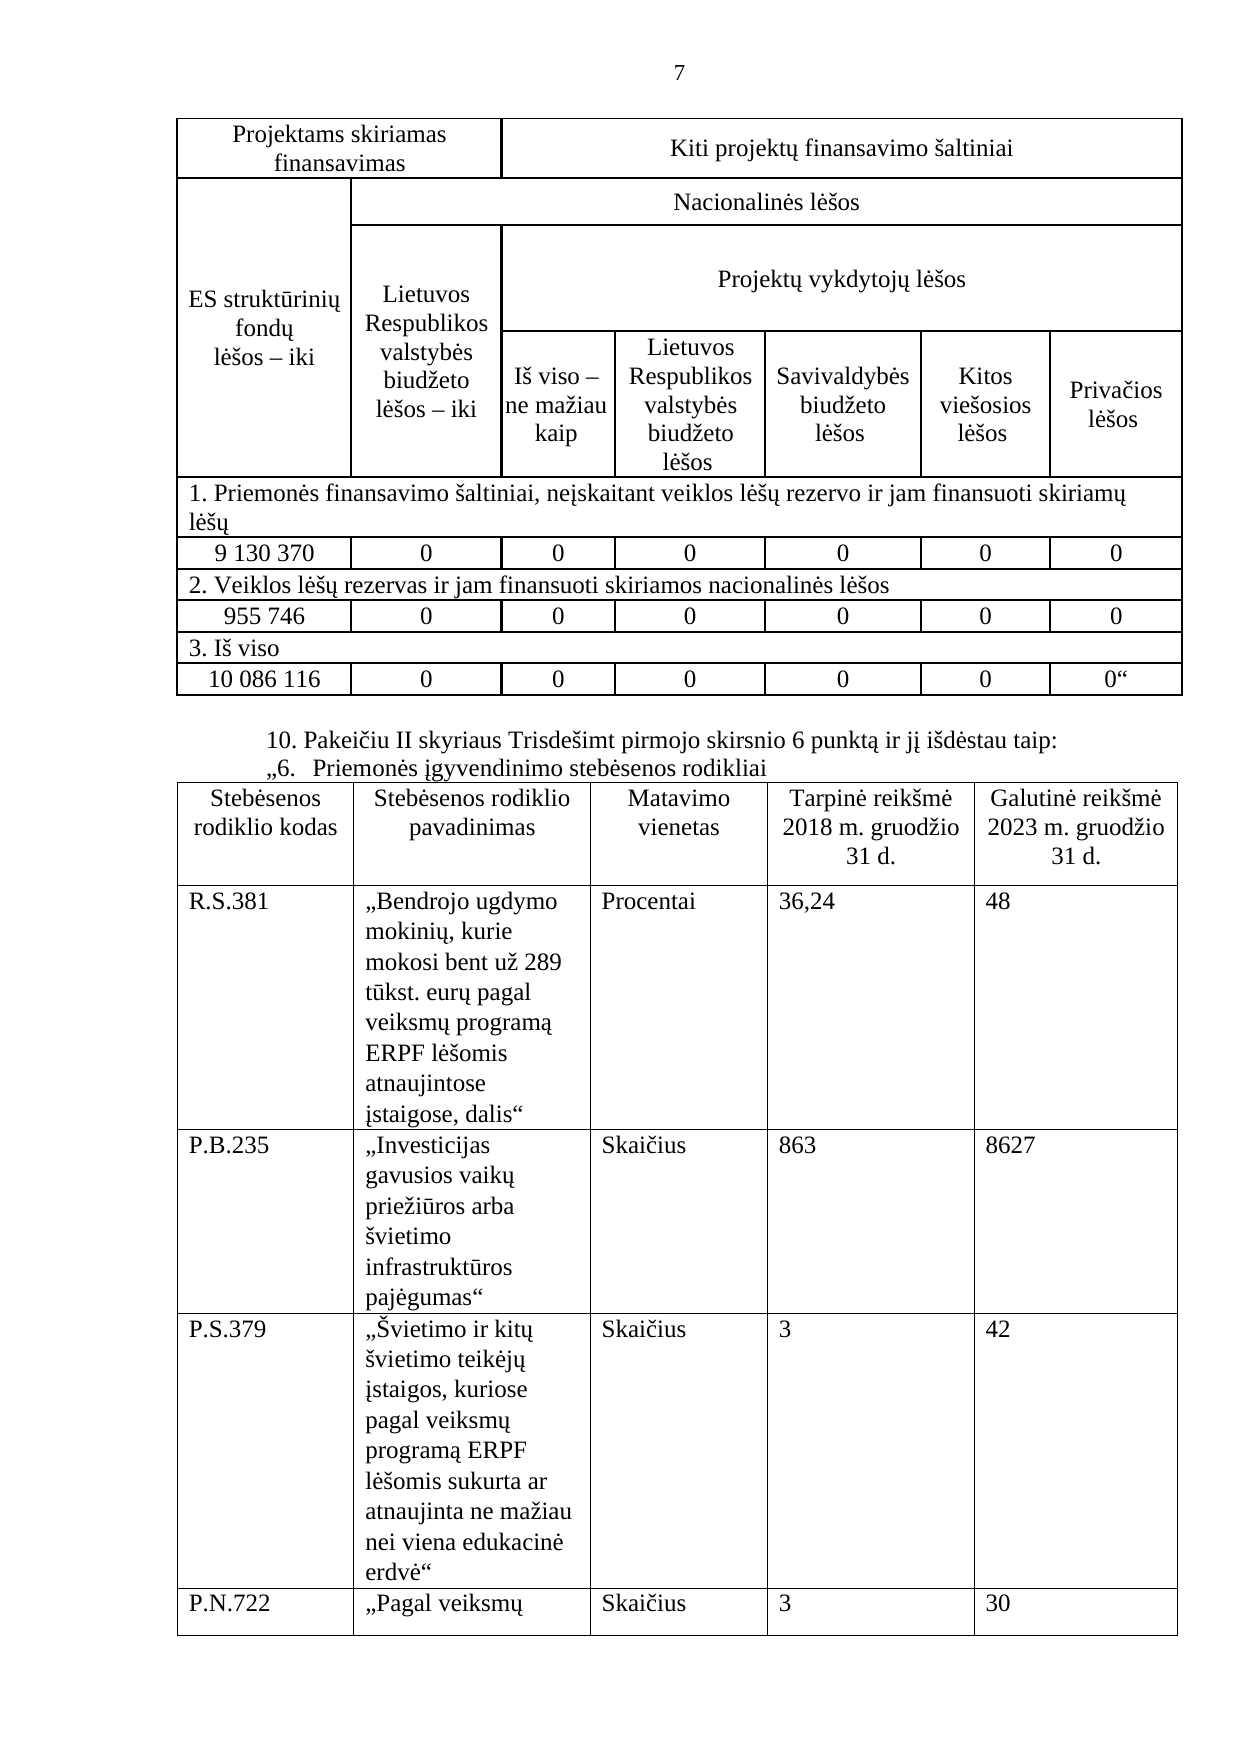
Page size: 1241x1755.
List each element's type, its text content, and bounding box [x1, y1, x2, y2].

table_cell P.B.235 [178, 1130, 353, 1313]
text „6. Priemonės įgyvendinimo stebėsenos rodikliai [177, 753, 1181, 782]
table_cell 0 [766, 664, 920, 694]
table_cell 0 [352, 601, 500, 631]
table_cell 0 [503, 601, 614, 631]
table_header Tarpinė reikšmė 2018 m. gruodžio 31 d. [768, 783, 974, 885]
table_cell 42 [975, 1314, 1177, 1587]
table_header Stebėsenos rodiklio kodas [178, 783, 353, 885]
table_cell 48 [975, 886, 1177, 1129]
table_header Stebėsenos rodiklio pavadinimas [354, 783, 590, 885]
table_cell 0 [1051, 538, 1181, 568]
table_cell P.N.722 [178, 1589, 353, 1635]
table_cell „Bendrojo ugdymo mokinių, kurie mokosi bent už 289 tūkst. eurų pagal veiksmų programą ERPF lėšomis atnaujintose įstaigose, dalis“ [354, 886, 590, 1129]
table_cell 0 [503, 664, 614, 694]
table_cell 0 [922, 538, 1049, 568]
table_cell 0 [922, 601, 1049, 631]
table_cell 1. Priemonės finansavimo šaltiniai, neįskaitant veiklos lėšų rezervo ir jam finansuoti skiriamų lėšų [178, 478, 1181, 536]
table_header Galutinė reikšmė 2023 m. gruodžio 31 d. [975, 783, 1177, 885]
table_cell Projektų vykdytojų lėšos [503, 226, 1181, 330]
table_cell 0“ [1051, 664, 1181, 694]
table_cell „Investicijas gavusios vaikų priežiūros arba švietimo infrastruktūros pajėgumas“ [354, 1130, 590, 1313]
table_header Kiti projektų finansavimo šaltiniai [503, 119, 1181, 177]
table_cell 9 130 370 [178, 538, 350, 568]
table_cell Skaičius [591, 1314, 767, 1587]
table_cell Iš viso – ne mažiau kaip [503, 332, 614, 476]
table_cell 0 [616, 601, 764, 631]
table_cell Procentai [591, 886, 767, 1129]
table_cell Savivaldybės biudžeto lėšos [766, 332, 920, 476]
table_cell R.S.381 [178, 886, 353, 1129]
table_header Matavimo vienetas [591, 783, 767, 885]
table_cell 0 [766, 601, 920, 631]
text 10. Pakeičiu II skyriaus Trisdešimt pirmojo skirsnio 6 punktą ir jį išdėstau taip: [266, 725, 1181, 753]
table_cell Skaičius [591, 1589, 767, 1635]
table_cell „Pagal veiksmų [354, 1589, 590, 1635]
table_cell Nacionalinės lėšos [352, 179, 1181, 224]
table_cell 8627 [975, 1130, 1177, 1313]
table_cell 3 [768, 1314, 974, 1587]
table_cell 0 [922, 664, 1049, 694]
table_cell 3. Iš viso [178, 633, 1181, 662]
table_cell Kitos viešosios lėšos [922, 332, 1049, 476]
table_cell ES struktūrinių fondų lėšos – iki [178, 179, 350, 476]
table_cell Lietuvos Respublikos valstybės biudžeto lėšos [616, 332, 764, 476]
table_header Projektams skiriamas finansavimas [178, 119, 500, 177]
table_cell 0 [503, 538, 614, 568]
table_cell 0 [616, 664, 764, 694]
table_cell 0 [352, 664, 500, 694]
table_cell P.S.379 [178, 1314, 353, 1587]
table_cell 30 [975, 1589, 1177, 1635]
table_cell „Švietimo ir kitų švietimo teikėjų įstaigos, kuriose pagal veiksmų programą ERPF lėšomis sukurta ar atnaujinta ne mažiau nei viena edukacinė erdvė“ [354, 1314, 590, 1587]
table_cell 0 [616, 538, 764, 568]
table_cell Skaičius [591, 1130, 767, 1313]
table_cell 36,24 [768, 886, 974, 1129]
table_cell 0 [766, 538, 920, 568]
table_cell 0 [1051, 601, 1181, 631]
table_cell 0 [352, 538, 500, 568]
table_cell 863 [768, 1130, 974, 1313]
table_cell Privačios lėšos [1051, 332, 1181, 476]
table_cell Lietuvos Respublikos valstybės biudžeto lėšos – iki [352, 226, 500, 476]
table_cell 2. Veiklos lėšų rezervas ir jam finansuoti skiriamos nacionalinės lėšos [178, 570, 1181, 599]
table_cell 10 086 116 [178, 664, 350, 694]
table_cell 955 746 [178, 601, 350, 631]
table_cell 3 [768, 1589, 974, 1635]
